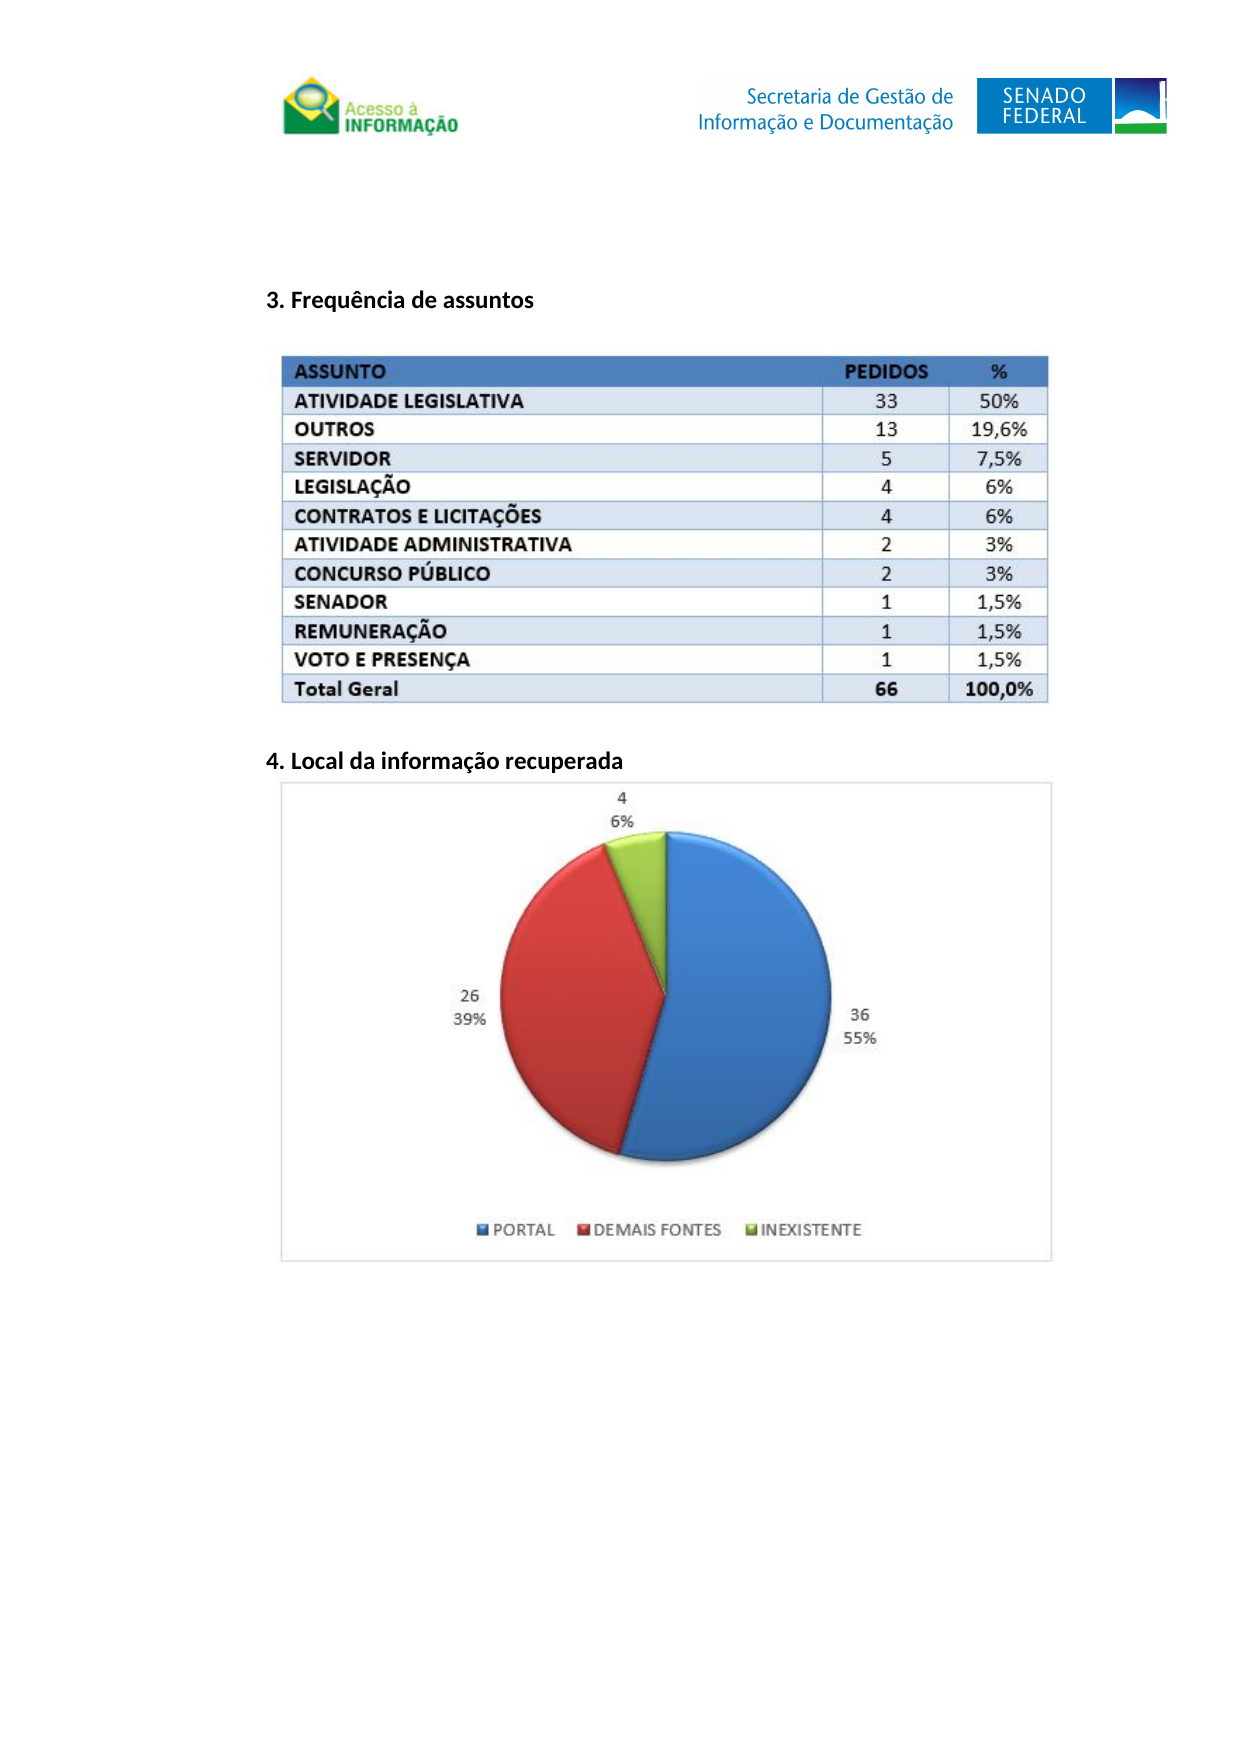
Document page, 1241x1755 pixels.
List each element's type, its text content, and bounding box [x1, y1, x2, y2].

text 3. Frequência de assuntos [266, 284, 1063, 315]
text 4. Local da informação recuperada [266, 745, 1063, 776]
